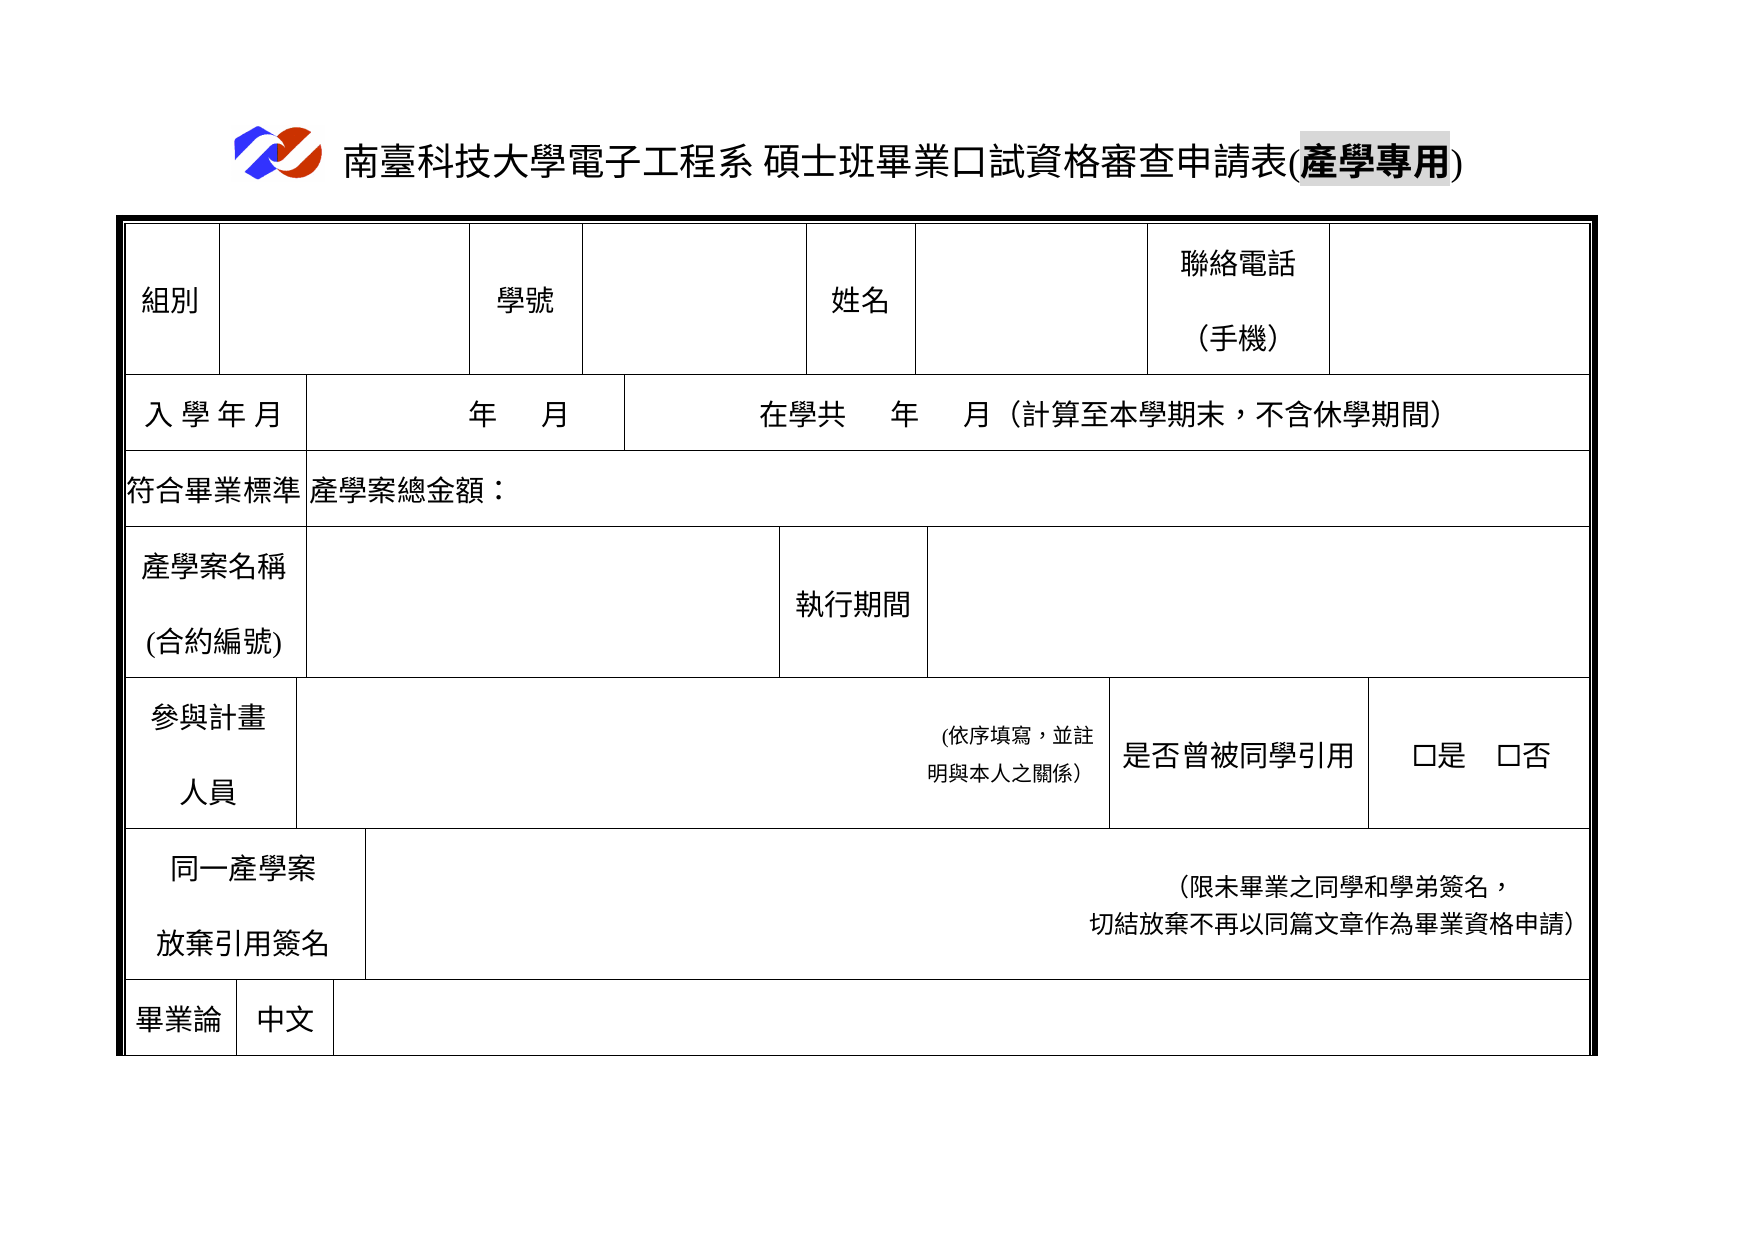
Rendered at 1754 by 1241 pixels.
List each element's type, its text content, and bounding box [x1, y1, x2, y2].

table_cell 入 學 年 月 [126, 375, 306, 450]
text 南臺科技大學電子工程系 碩士班畢業口試資格審查申請表(產學專用) [150, 121, 1604, 196]
table_cell 產學案總金額： [307, 451, 1589, 526]
table_cell 參與計畫 人員 [126, 678, 296, 828]
table_cell [297, 678, 920, 828]
table_cell [928, 527, 1589, 677]
table_cell 是否曾被同學引用 [1110, 678, 1368, 828]
table_header [220, 224, 469, 374]
table_header [1330, 224, 1589, 374]
table_header 學號 [470, 224, 582, 374]
table_cell [334, 980, 1589, 1055]
table_header 姓名 [807, 224, 915, 374]
table_header 聯絡電話 （手機） [1148, 224, 1329, 374]
table_cell 年 月 [307, 375, 624, 450]
table_cell [307, 527, 779, 677]
table_header 組別 [126, 224, 219, 374]
table_cell 符合畢業標準 [126, 451, 306, 526]
table_cell （限未畢業之同學和學弟簽名， 切結放棄不再以同篇文章作為畢業資格申請） [1085, 829, 1589, 979]
table_cell 產學案名稱 (合約編號) [126, 527, 306, 677]
table_cell 在學共 年 月（計算至本學期末，不含休學期間） [625, 375, 1589, 450]
table_header [583, 224, 806, 374]
table_cell 中文 [237, 980, 333, 1055]
table_cell 是 否 [1369, 678, 1589, 828]
table_cell (依序填寫，並註明與本人之關係） [920, 678, 1109, 828]
picture [231, 125, 325, 182]
table_cell 執行期間 [780, 527, 927, 677]
table_cell 同一產學案 放棄引用簽名 [126, 829, 365, 979]
table_cell [366, 829, 1085, 979]
table_header [916, 224, 1147, 374]
table_cell 畢業論 [126, 980, 236, 1055]
